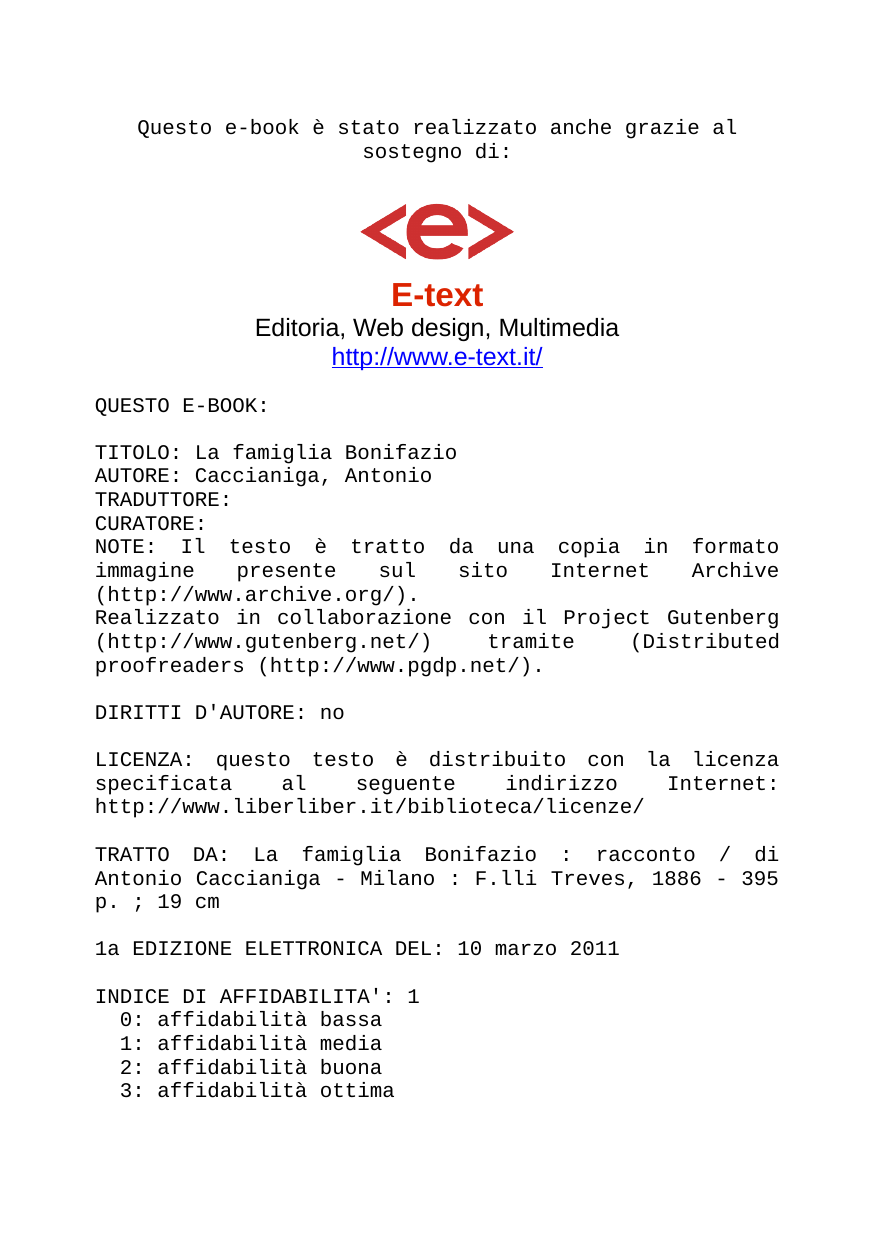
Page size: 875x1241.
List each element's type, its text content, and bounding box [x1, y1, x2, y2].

text TRATTO DA: La famiglia Bonifazio : racconto / di Antonio Caccianiga - Milano : F.lli Treves, 1886 - 395 p. ; 19 cm [94, 844, 779, 915]
text 0: affidabilità bassa [94, 1009, 779, 1033]
text Questo e-book è stato realizzato anche grazie al sostegno di: [94, 117, 779, 164]
text AUTORE: Caccianiga, Antonio [94, 466, 779, 489]
text Realizzato in collaborazione con il Project Gutenberg (http://www.gutenberg.net/) tramite (Distributed proofreaders (http://www.pgdp.net/). [94, 607, 779, 678]
text NOTE: Il testo è tratto da una copia in formato immagine presente sul sito Internet Archive (http://www.archive.org/). [94, 536, 779, 607]
picture [360, 203, 515, 260]
text CURATORE: [94, 513, 779, 536]
text QUESTO E-BOOK: [94, 394, 779, 418]
text 1: affidabilità media [94, 1033, 779, 1057]
text 3: affidabilità ottima [94, 1080, 779, 1104]
text LICENZA: questo testo è distribuito con la licenza specificata al seguente indirizzo Internet: http://www.liberliber.it/biblioteca/licenze/ [94, 749, 779, 820]
text INDICE DI AFFIDABILITA': 1 [94, 986, 779, 1009]
text Editoria, Web design, Multimedia [94, 313, 779, 342]
text TITOLO: La famiglia Bonifazio [94, 442, 779, 466]
text E-text [94, 275, 779, 313]
text 1a EDIZIONE ELETTRONICA DEL: 10 marzo 2011 [94, 938, 779, 962]
text TRADUTTORE: [94, 489, 779, 513]
text DIRITTI D'AUTORE: no [94, 702, 779, 726]
text 2: affidabilità buona [94, 1057, 779, 1080]
text http://www.e-text.it/ [94, 342, 779, 371]
